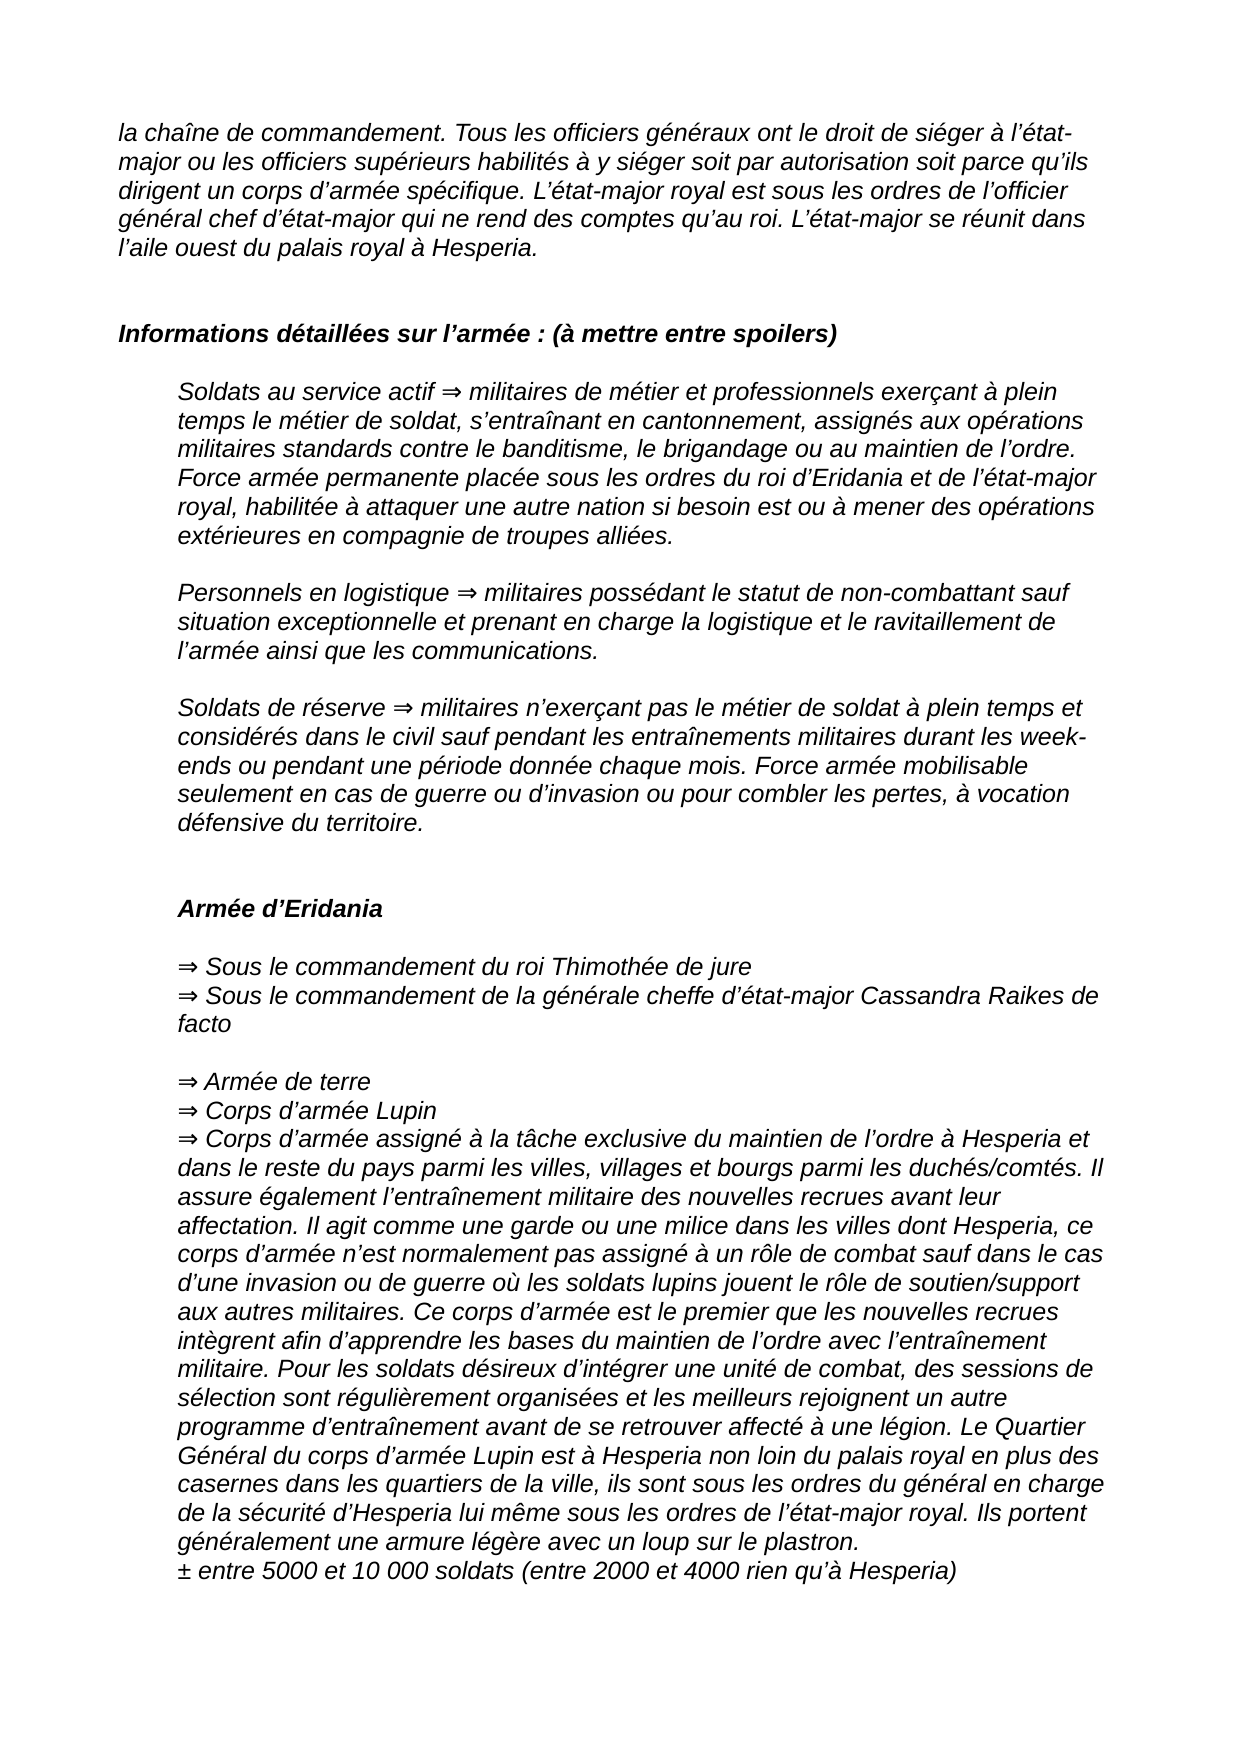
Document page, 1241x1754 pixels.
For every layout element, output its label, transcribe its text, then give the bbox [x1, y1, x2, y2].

subtitle Informations détaillées sur l’armée : (à mettre entre spoilers) [118, 319, 1122, 348]
text la chaîne de commandement. Tous les officiers généraux ont le droit de siéger à l’état-major ou les officiers supérieurs habilités à y siéger soit par autorisation soit parce qu’ils dirigent un corps d’armée spécifique. L’état-major royal est sous les ordres de l’officier général chef d’état-major qui ne rend des comptes qu’au roi. L’état-major se réunit dans l’aile ouest du palais royal à Hesperia. [118, 118, 1122, 262]
list Soldats au service actif ⇒ militaires de métier et professionnels exerçant à plein temps le métier de soldat, s’entraînant en cantonnement, assignés aux opérations militaires standards contre le banditisme, le brigandage ou au maintien de l’ordre. Force armée permanente placée sous les ordres du roi d’Eridania et de l’état-major royal, habilitée à attaquer une autre nation si besoin est ou à mener des opérations extérieures en compagnie de troupes alliées. Personnels en logistique ⇒ militaires possédant le statut de non-combattant sauf situation exceptionnelle et prenant en charge la logistique et le ravitaillement de l’armée ainsi que les communications. Soldats de réserve ⇒ militaires n’exerçant pas le métier de soldat à plein temps et considérés dans le civil sauf pendant les entraînements militaires durant les week-ends ou pendant une période donnée chaque mois. Force armée mobilisable seulement en cas de guerre ou d’invasion ou pour combler les pertes, à vocation défensive du territoire. Armée d’Eridania ⇒ Sous le commandement du roi Thimothée de jure ⇒ Sous le commandement de la générale cheffe d’état-major Cassandra Raikes de facto ⇒ Armée de terre ⇒ Corps d’armée Lupin ⇒ Corps d’armée assigné à la tâche exclusive du maintien de l’ordre à Hesperia et dans le reste du pays parmi les villes, villages et bourgs parmi les duchés/comtés. Il assure également l’entraînement militaire des nouvelles recrues avant leur affectation. Il agit comme une garde ou une milice dans les villes dont Hesperia, ce corps d’armée n’est normalement pas assigné à un rôle de combat sauf dans le cas d’une invasion ou de guerre où les soldats lupins jouent le rôle de soutien/support aux autres militaires. Ce corps d’armée est le premier que les nouvelles recrues intègrent afin d’apprendre les bases du maintien de l’ordre avec l’entraînement militaire. Pour les soldats désireux d’intégrer une unité de combat, des sessions de sélection sont régulièrement organisées et les meilleurs rejoignent un autre programme d’entraînement avant de se retrouver affecté à une légion. Le Quartier Général du corps d’armée Lupin est à Hesperia non loin du palais royal en plus des casernes dans les quartiers de la ville, ils sont sous les ordres du général en charge de la sécurité d’Hesperia lui même sous les ordres de l’état-major royal. Ils portent généralement une armure légère avec un loup sur le plastron. ± entre 5000 et 10 000 soldats (entre 2000 et 4000 rien qu’à Hesperia) [177, 348, 1122, 1613]
